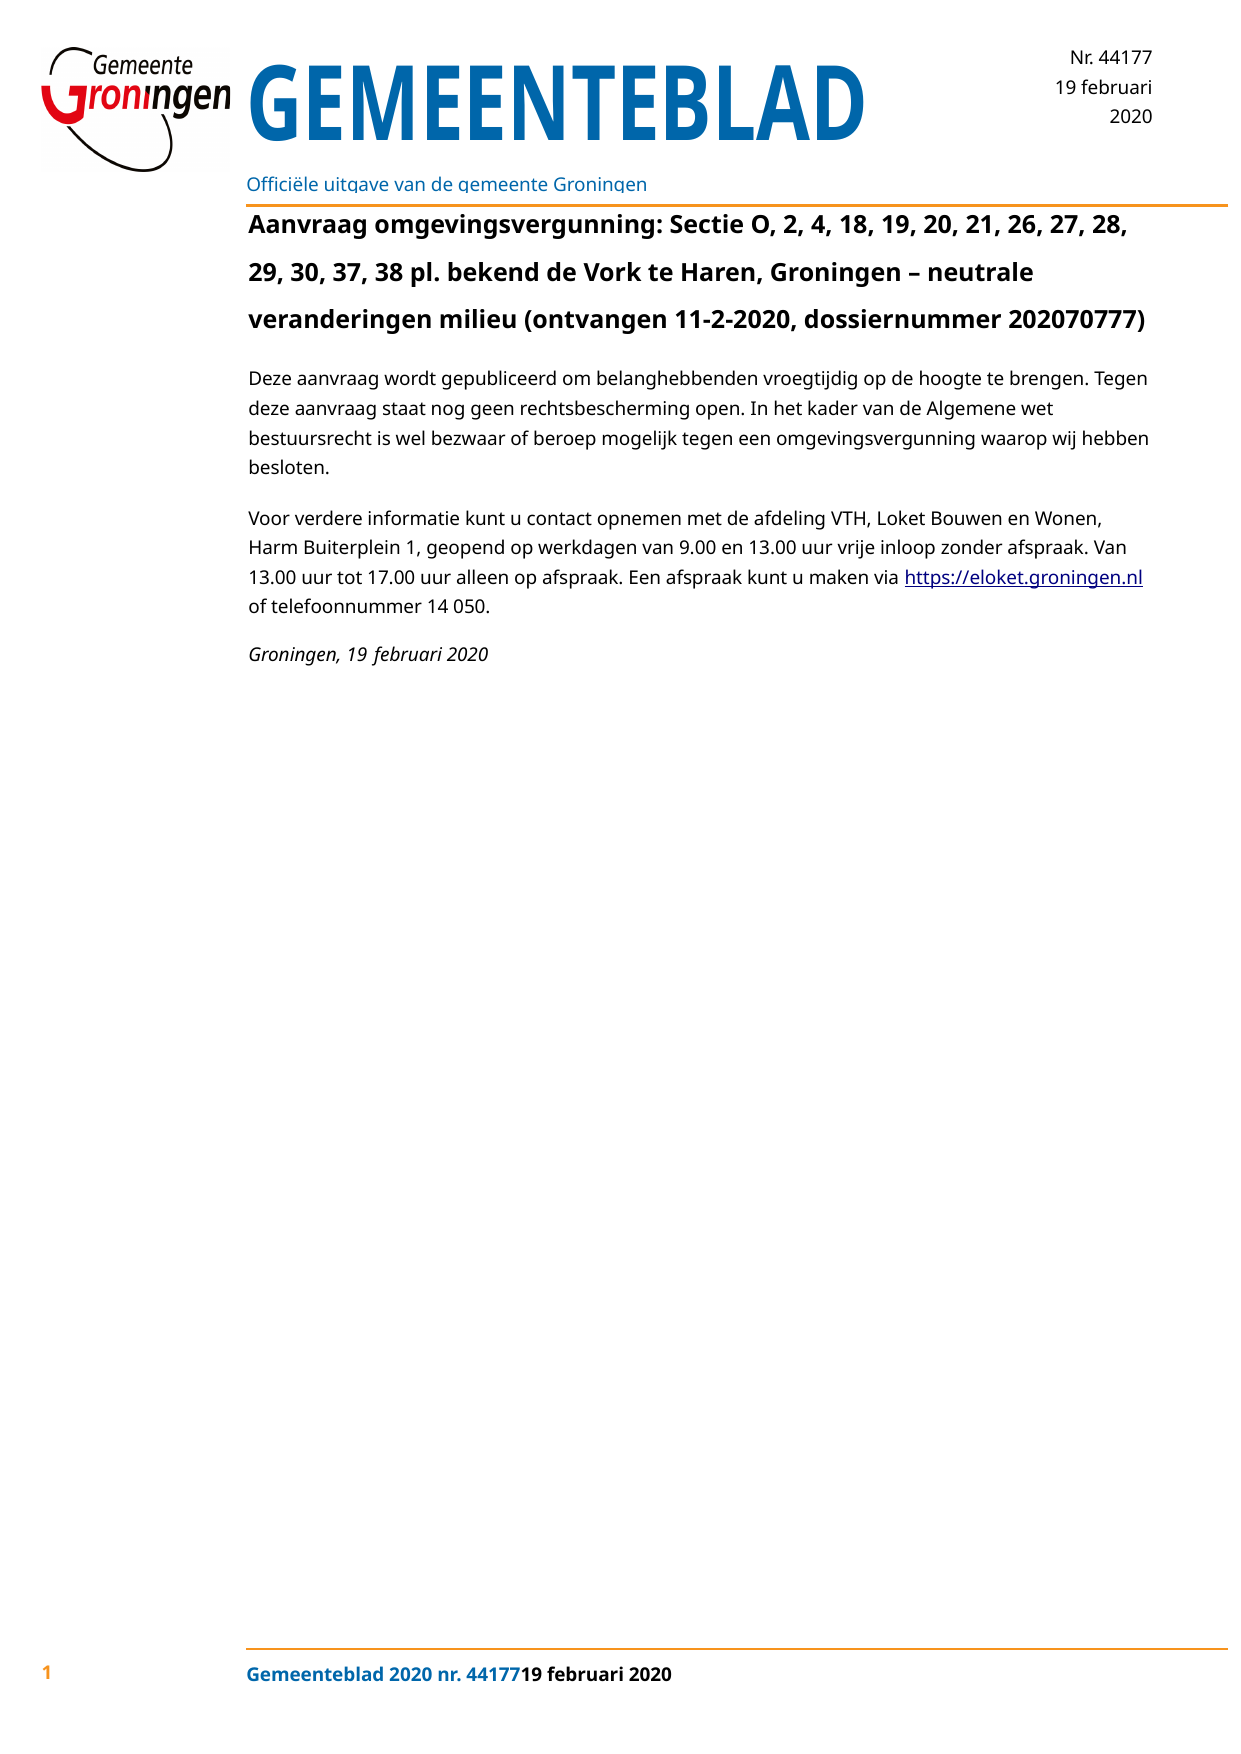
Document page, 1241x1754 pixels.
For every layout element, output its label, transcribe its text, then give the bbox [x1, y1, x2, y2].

text Deze aanvraag wordt gepubliceerd om belanghebbenden vroegtijdig op de hoogte te brengen. Tegen deze aanvraag staat nog geen rechtsbescherming open. In het kader van de Algemene wet bestuursrecht is wel bezwaar of beroep mogelijk tegen een omgevingsvergunning waarop wij hebben besloten. [248, 366, 1152, 480]
picture [41, 47, 231, 172]
text Groningen, 19 februari 2020 [248, 641, 1152, 667]
text Aanvraag omgevingsvergunning: Sectie O, 2, 4, 18, 19, 20, 21, 26, 27, 28, 29, 30, 37, 38 pl. bekend de Vork te Haren, Groningen – neutrale veranderingen milieu (ontvangen 11-2-2020, dossiernummer 202070777) [248, 207, 1152, 336]
text Voor verdere informatie kunt u contact opnemen met de afdeling VTH, Loket Bouwen en Wonen, Harm Buiterplein 1, geopend op werkdagen van 9.00 en 13.00 uur vrije inloop zonder afspraak. Van 13.00 uur tot 17.00 uur alleen op afspraak. Een afspraak kunt u maken via https://eloket.groningen.nl of telefoonnummer 14 050. [248, 505, 1152, 619]
